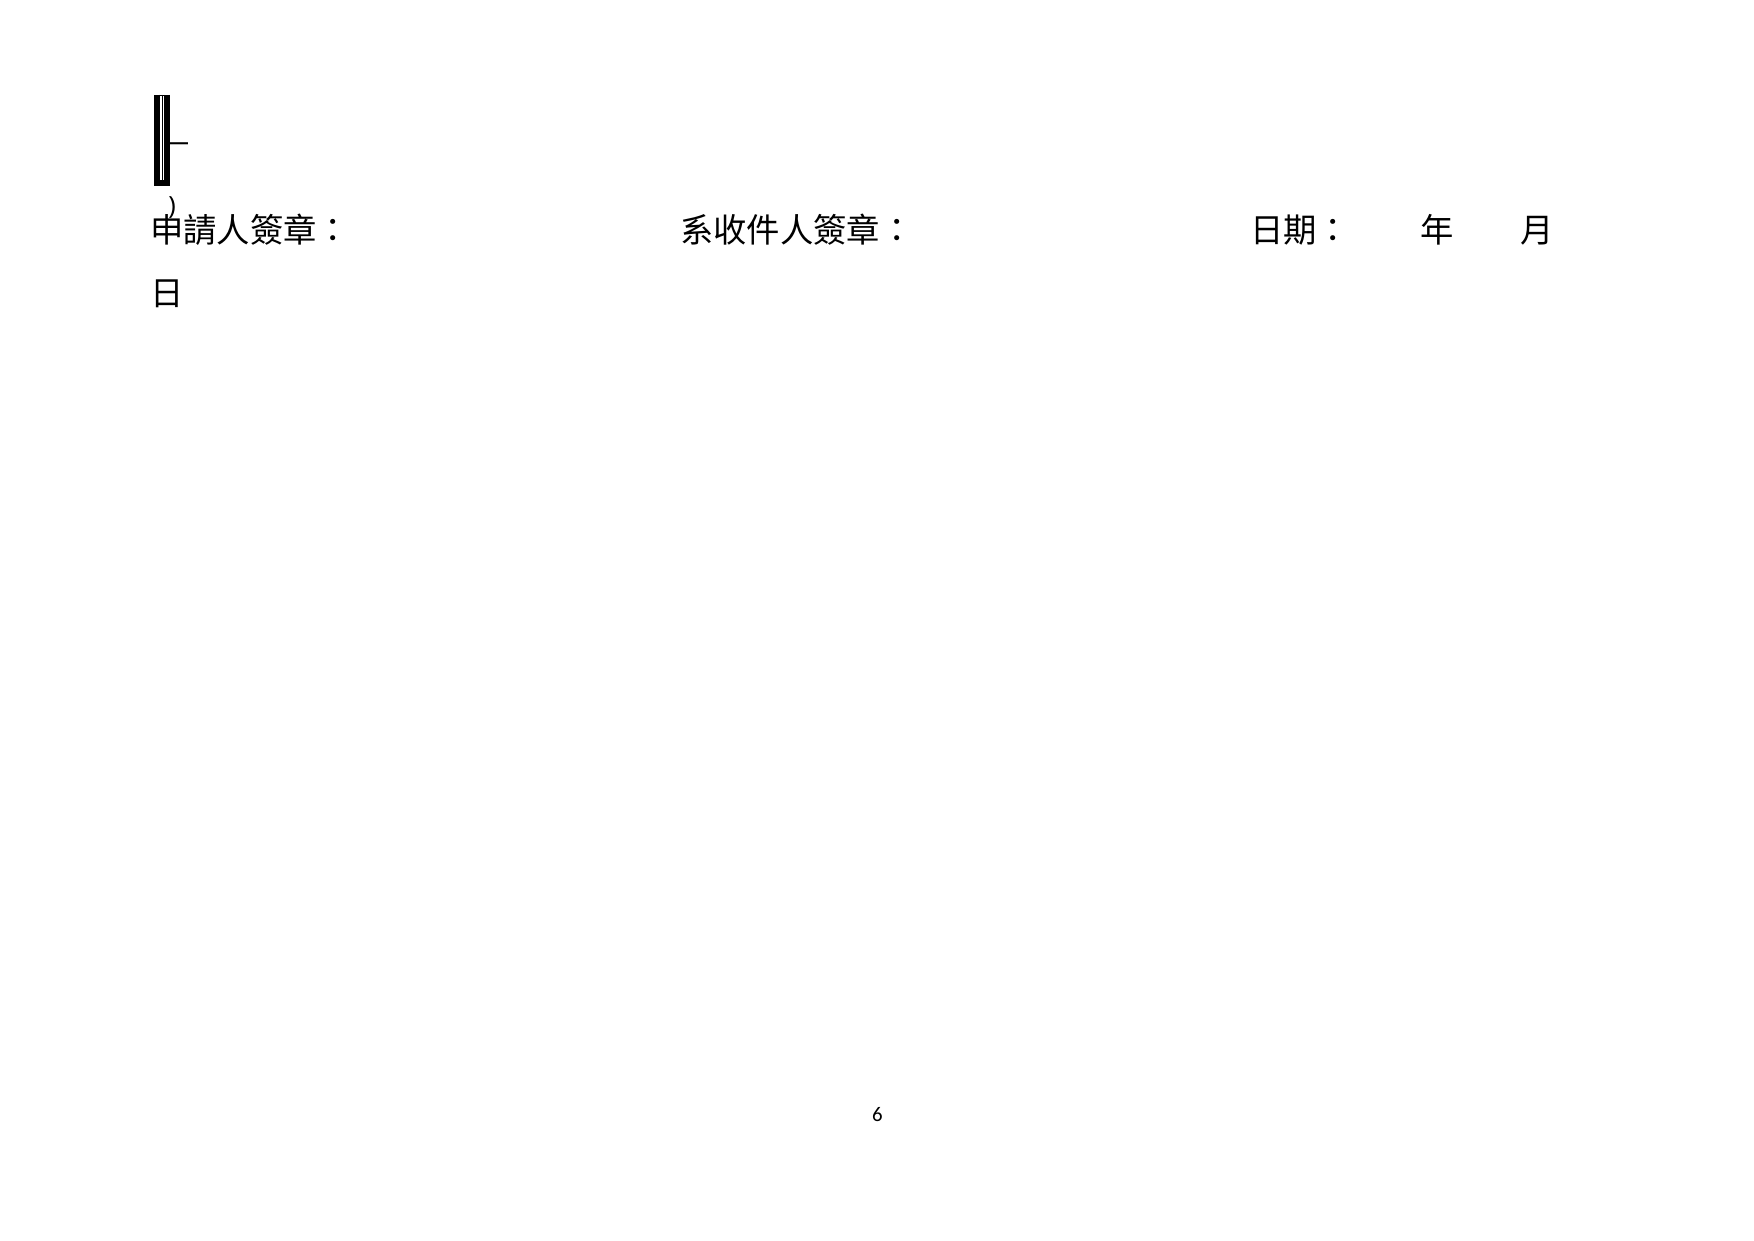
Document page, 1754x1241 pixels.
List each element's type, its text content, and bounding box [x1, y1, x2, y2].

text 申請人簽章： 系收件人簽章： 日期： 年 月 日 [150, 186, 1604, 311]
